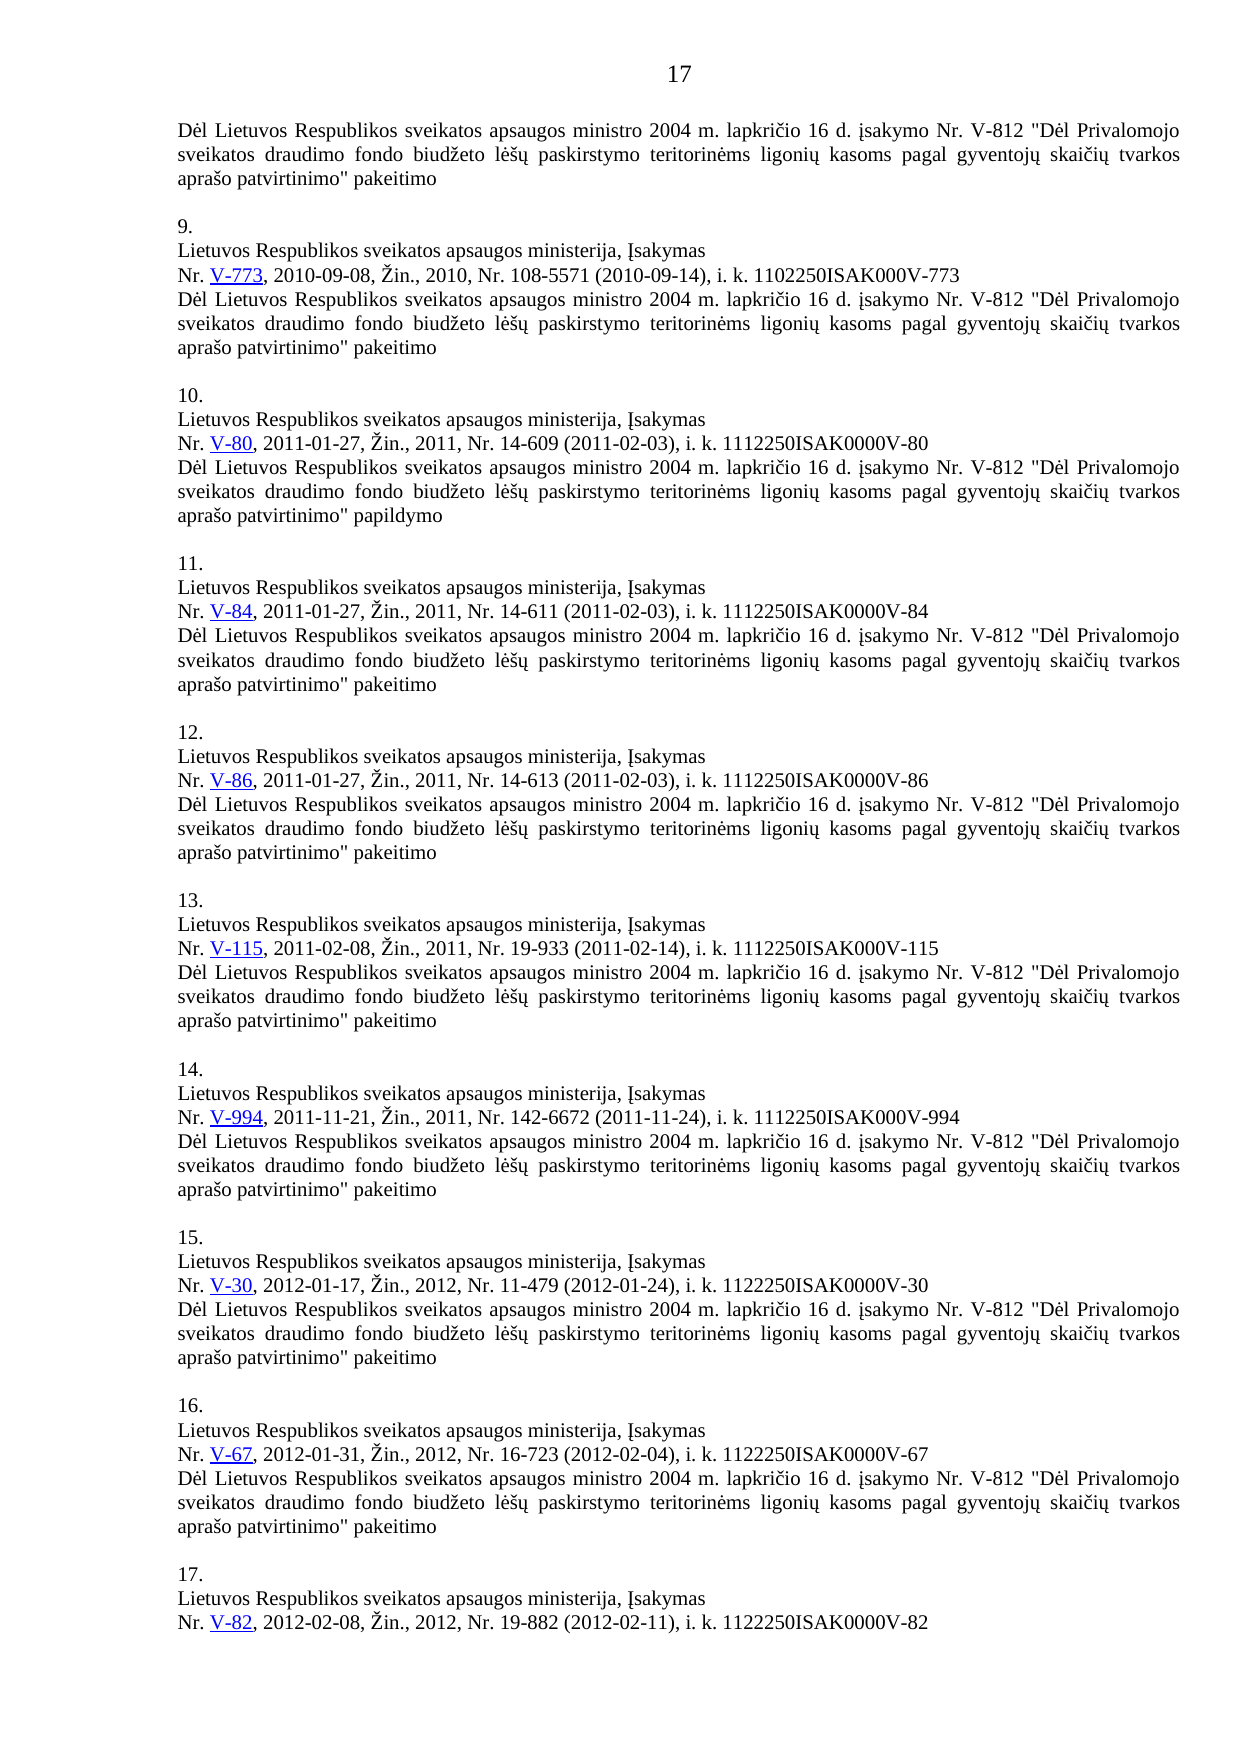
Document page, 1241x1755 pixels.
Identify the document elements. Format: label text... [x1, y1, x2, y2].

text 16. [177, 1393, 1181, 1417]
text 13. [177, 888, 1181, 912]
text Dėl Lietuvos Respublikos sveikatos apsaugos ministro 2004 m. lapkričio 16 d. įsakymo Nr. V-812 "Dėl Privalomojo sveikatos draudimo fondo biudžeto lėšų paskirstymo teritorinėms ligonių kasoms pagal gyventojų skaičių tvarkos aprašo patvirtinimo" pakeitimo [177, 623, 1181, 696]
text Nr. V-30, 2012-01-17, Žin., 2012, Nr. 11-479 (2012-01-24), i. k. 1122250ISAK0000V-30 [177, 1273, 1181, 1297]
text Lietuvos Respublikos sveikatos apsaugos ministerija, Įsakymas [177, 238, 1181, 262]
text Nr. V-80, 2011-01-27, Žin., 2011, Nr. 14-609 (2011-02-03), i. k. 1112250ISAK0000V-80 [177, 431, 1181, 455]
text Dėl Lietuvos Respublikos sveikatos apsaugos ministro 2004 m. lapkričio 16 d. įsakymo Nr. V-812 "Dėl Privalomojo sveikatos draudimo fondo biudžeto lėšų paskirstymo teritorinėms ligonių kasoms pagal gyventojų skaičių tvarkos aprašo patvirtinimo" pakeitimo [177, 118, 1181, 190]
text Lietuvos Respublikos sveikatos apsaugos ministerija, Įsakymas [177, 744, 1181, 768]
text Nr. V-994, 2011-11-21, Žin., 2011, Nr. 142-6672 (2011-11-24), i. k. 1112250ISAK000V-994 [177, 1105, 1181, 1129]
text 9. [177, 214, 1181, 238]
text Dėl Lietuvos Respublikos sveikatos apsaugos ministro 2004 m. lapkričio 16 d. įsakymo Nr. V-812 "Dėl Privalomojo sveikatos draudimo fondo biudžeto lėšų paskirstymo teritorinėms ligonių kasoms pagal gyventojų skaičių tvarkos aprašo patvirtinimo" pakeitimo [177, 287, 1181, 359]
text Dėl Lietuvos Respublikos sveikatos apsaugos ministro 2004 m. lapkričio 16 d. įsakymo Nr. V-812 "Dėl Privalomojo sveikatos draudimo fondo biudžeto lėšų paskirstymo teritorinėms ligonių kasoms pagal gyventojų skaičių tvarkos aprašo patvirtinimo" pakeitimo [177, 1129, 1181, 1201]
text Dėl Lietuvos Respublikos sveikatos apsaugos ministro 2004 m. lapkričio 16 d. įsakymo Nr. V-812 "Dėl Privalomojo sveikatos draudimo fondo biudžeto lėšų paskirstymo teritorinėms ligonių kasoms pagal gyventojų skaičių tvarkos aprašo patvirtinimo" pakeitimo [177, 1466, 1181, 1538]
text Lietuvos Respublikos sveikatos apsaugos ministerija, Įsakymas [177, 575, 1181, 599]
text 14. [177, 1057, 1181, 1081]
text Lietuvos Respublikos sveikatos apsaugos ministerija, Įsakymas [177, 1081, 1181, 1105]
text Nr. V-82, 2012-02-08, Žin., 2012, Nr. 19-882 (2012-02-11), i. k. 1122250ISAK0000V-82 [177, 1610, 1181, 1634]
text Lietuvos Respublikos sveikatos apsaugos ministerija, Įsakymas [177, 1417, 1181, 1442]
text Lietuvos Respublikos sveikatos apsaugos ministerija, Įsakymas [177, 912, 1181, 936]
text Lietuvos Respublikos sveikatos apsaugos ministerija, Įsakymas [177, 1586, 1181, 1610]
text Nr. V-84, 2011-01-27, Žin., 2011, Nr. 14-611 (2011-02-03), i. k. 1112250ISAK0000V-84 [177, 599, 1181, 623]
text Nr. V-67, 2012-01-31, Žin., 2012, Nr. 16-723 (2012-02-04), i. k. 1122250ISAK0000V-67 [177, 1442, 1181, 1466]
text 17. [177, 1562, 1181, 1586]
text 15. [177, 1225, 1181, 1249]
text 11. [177, 551, 1181, 575]
text Nr. V-773, 2010-09-08, Žin., 2010, Nr. 108-5571 (2010-09-14), i. k. 1102250ISAK000V-773 [177, 262, 1181, 287]
text Dėl Lietuvos Respublikos sveikatos apsaugos ministro 2004 m. lapkričio 16 d. įsakymo Nr. V-812 "Dėl Privalomojo sveikatos draudimo fondo biudžeto lėšų paskirstymo teritorinėms ligonių kasoms pagal gyventojų skaičių tvarkos aprašo patvirtinimo" pakeitimo [177, 960, 1181, 1032]
text Nr. V-86, 2011-01-27, Žin., 2011, Nr. 14-613 (2011-02-03), i. k. 1112250ISAK0000V-86 [177, 768, 1181, 792]
text 12. [177, 720, 1181, 744]
text Dėl Lietuvos Respublikos sveikatos apsaugos ministro 2004 m. lapkričio 16 d. įsakymo Nr. V-812 "Dėl Privalomojo sveikatos draudimo fondo biudžeto lėšų paskirstymo teritorinėms ligonių kasoms pagal gyventojų skaičių tvarkos aprašo patvirtinimo" pakeitimo [177, 792, 1181, 864]
text 10. [177, 383, 1181, 407]
text Dėl Lietuvos Respublikos sveikatos apsaugos ministro 2004 m. lapkričio 16 d. įsakymo Nr. V-812 "Dėl Privalomojo sveikatos draudimo fondo biudžeto lėšų paskirstymo teritorinėms ligonių kasoms pagal gyventojų skaičių tvarkos aprašo patvirtinimo" papildymo [177, 455, 1181, 527]
text Lietuvos Respublikos sveikatos apsaugos ministerija, Įsakymas [177, 1249, 1181, 1273]
text Lietuvos Respublikos sveikatos apsaugos ministerija, Įsakymas [177, 407, 1181, 431]
text Dėl Lietuvos Respublikos sveikatos apsaugos ministro 2004 m. lapkričio 16 d. įsakymo Nr. V-812 "Dėl Privalomojo sveikatos draudimo fondo biudžeto lėšų paskirstymo teritorinėms ligonių kasoms pagal gyventojų skaičių tvarkos aprašo patvirtinimo" pakeitimo [177, 1297, 1181, 1369]
text Nr. V-115, 2011-02-08, Žin., 2011, Nr. 19-933 (2011-02-14), i. k. 1112250ISAK000V-115 [177, 936, 1181, 960]
